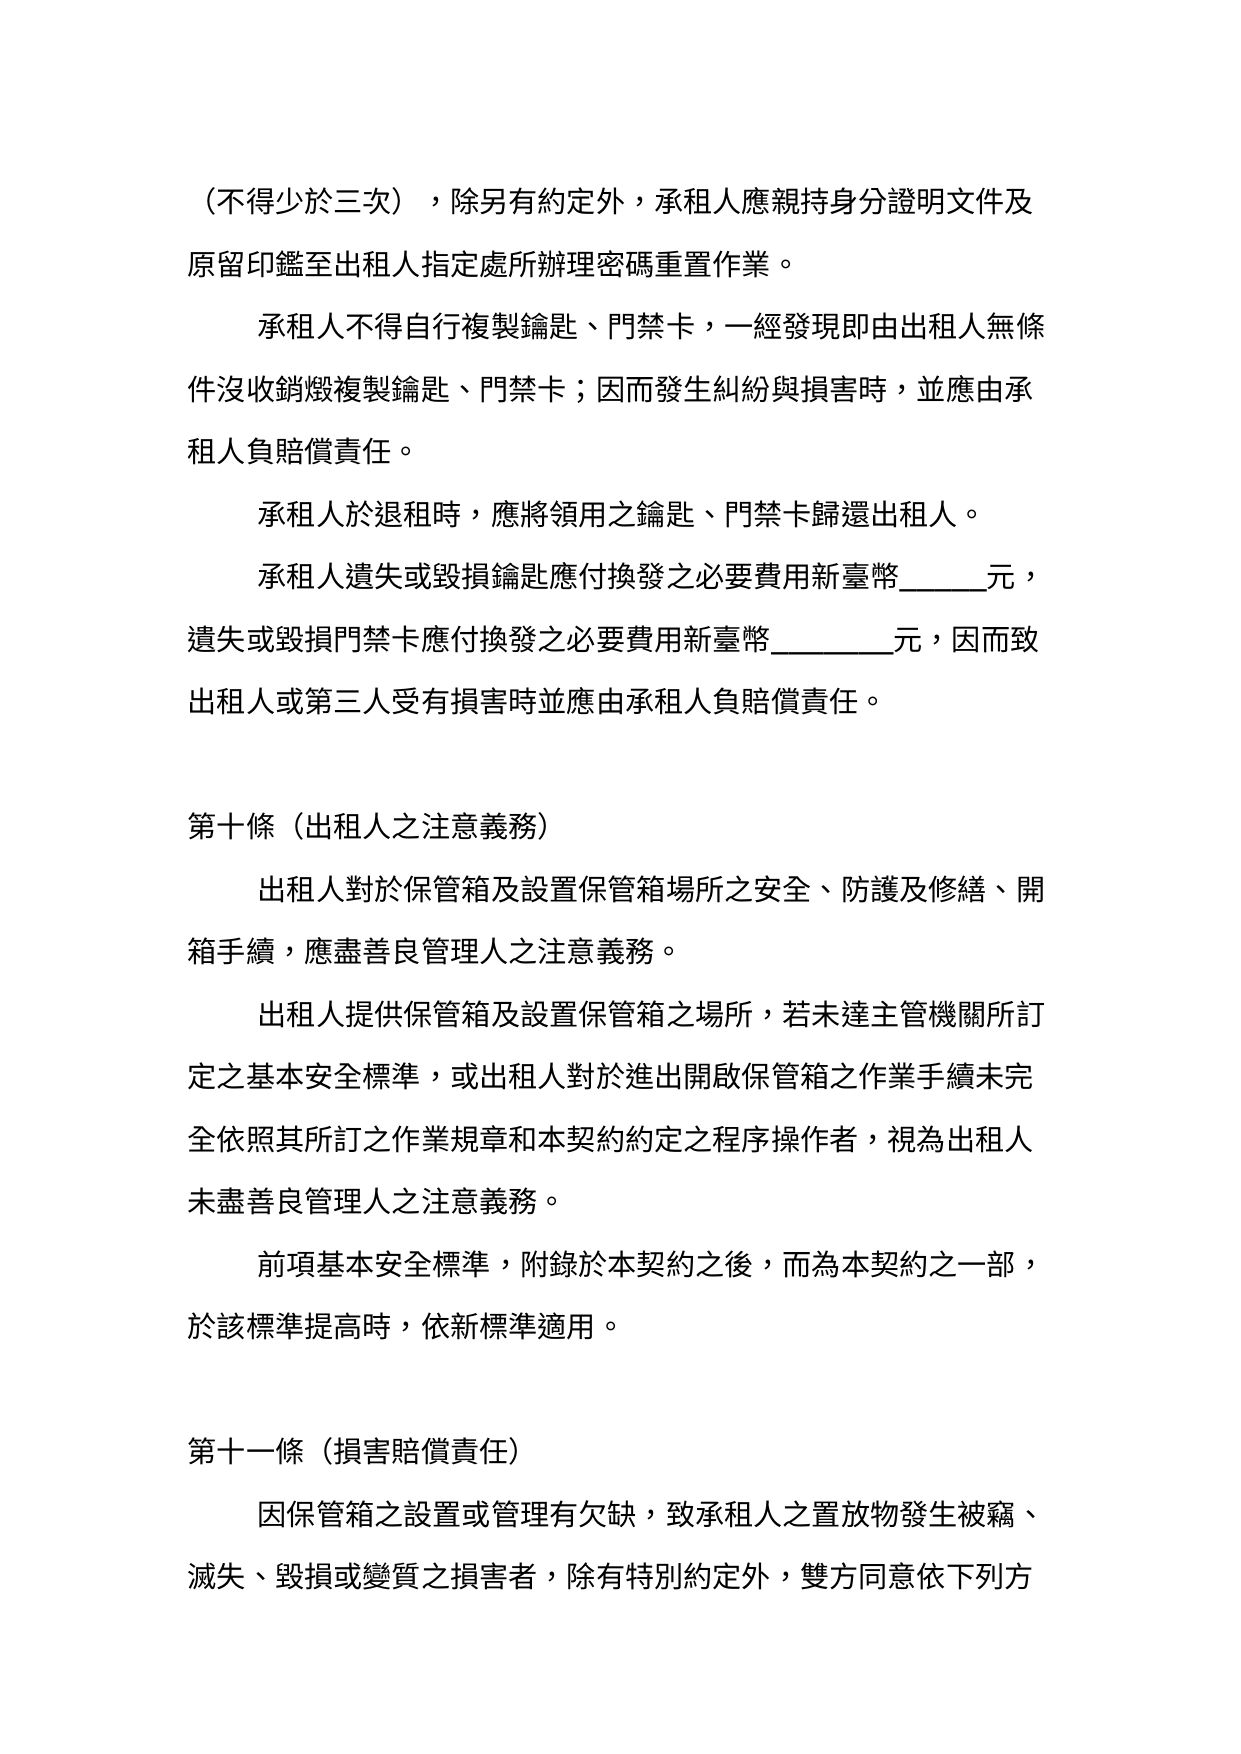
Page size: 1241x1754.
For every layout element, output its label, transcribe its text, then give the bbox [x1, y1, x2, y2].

text 前項基本安全標準，附錄於本契約之後，而為本契約之一部，於該標準提高時，依新標準適用。 [187, 1221, 1053, 1346]
text 因保管箱之設置或管理有欠缺，致承租人之置放物發生被竊、滅失、毀損或變質之損害者，除有特別約定外，雙方同意依下列方 [187, 1471, 1053, 1596]
text 第十一條（損害賠償責任） [187, 1408, 1053, 1471]
text 承租人不得自行複製鑰匙、門禁卡，一經發現即由出租人無條件沒收銷燬複製鑰匙、門禁卡；因而發生糾紛與損害時，並應由承租人負賠償責任。 [187, 283, 1053, 471]
text 出租人提供保管箱及設置保管箱之場所，若未達主管機關所訂定之基本安全標準，或出租人對於進出開啟保管箱之作業手續未完全依照其所訂之作業規章和本契約約定之程序操作者，視為出租人未盡善良管理人之注意義務。 [187, 971, 1053, 1221]
text 第十條（出租人之注意義務） [187, 783, 1053, 846]
text 承租人遺失或毀損鑰匙應付換發之必要費用新臺幣_____元，遺失或毀損門禁卡應付換發之必要費用新臺幣_______元，因而致出租人或第三人受有損害時並應由承租人負賠償責任。 [187, 533, 1053, 721]
text 出租人對於保管箱及設置保管箱場所之安全、防護及修繕、開箱手續，應盡善良管理人之注意義務。 [187, 846, 1053, 971]
text 承租人於退租時，應將領用之鑰匙、門禁卡歸還出租人。 [187, 471, 1053, 533]
text （不得少於三次），除另有約定外，承租人應親持身分證明文件及原留印鑑至出租人指定處所辦理密碼重置作業。 [187, 158, 1053, 283]
